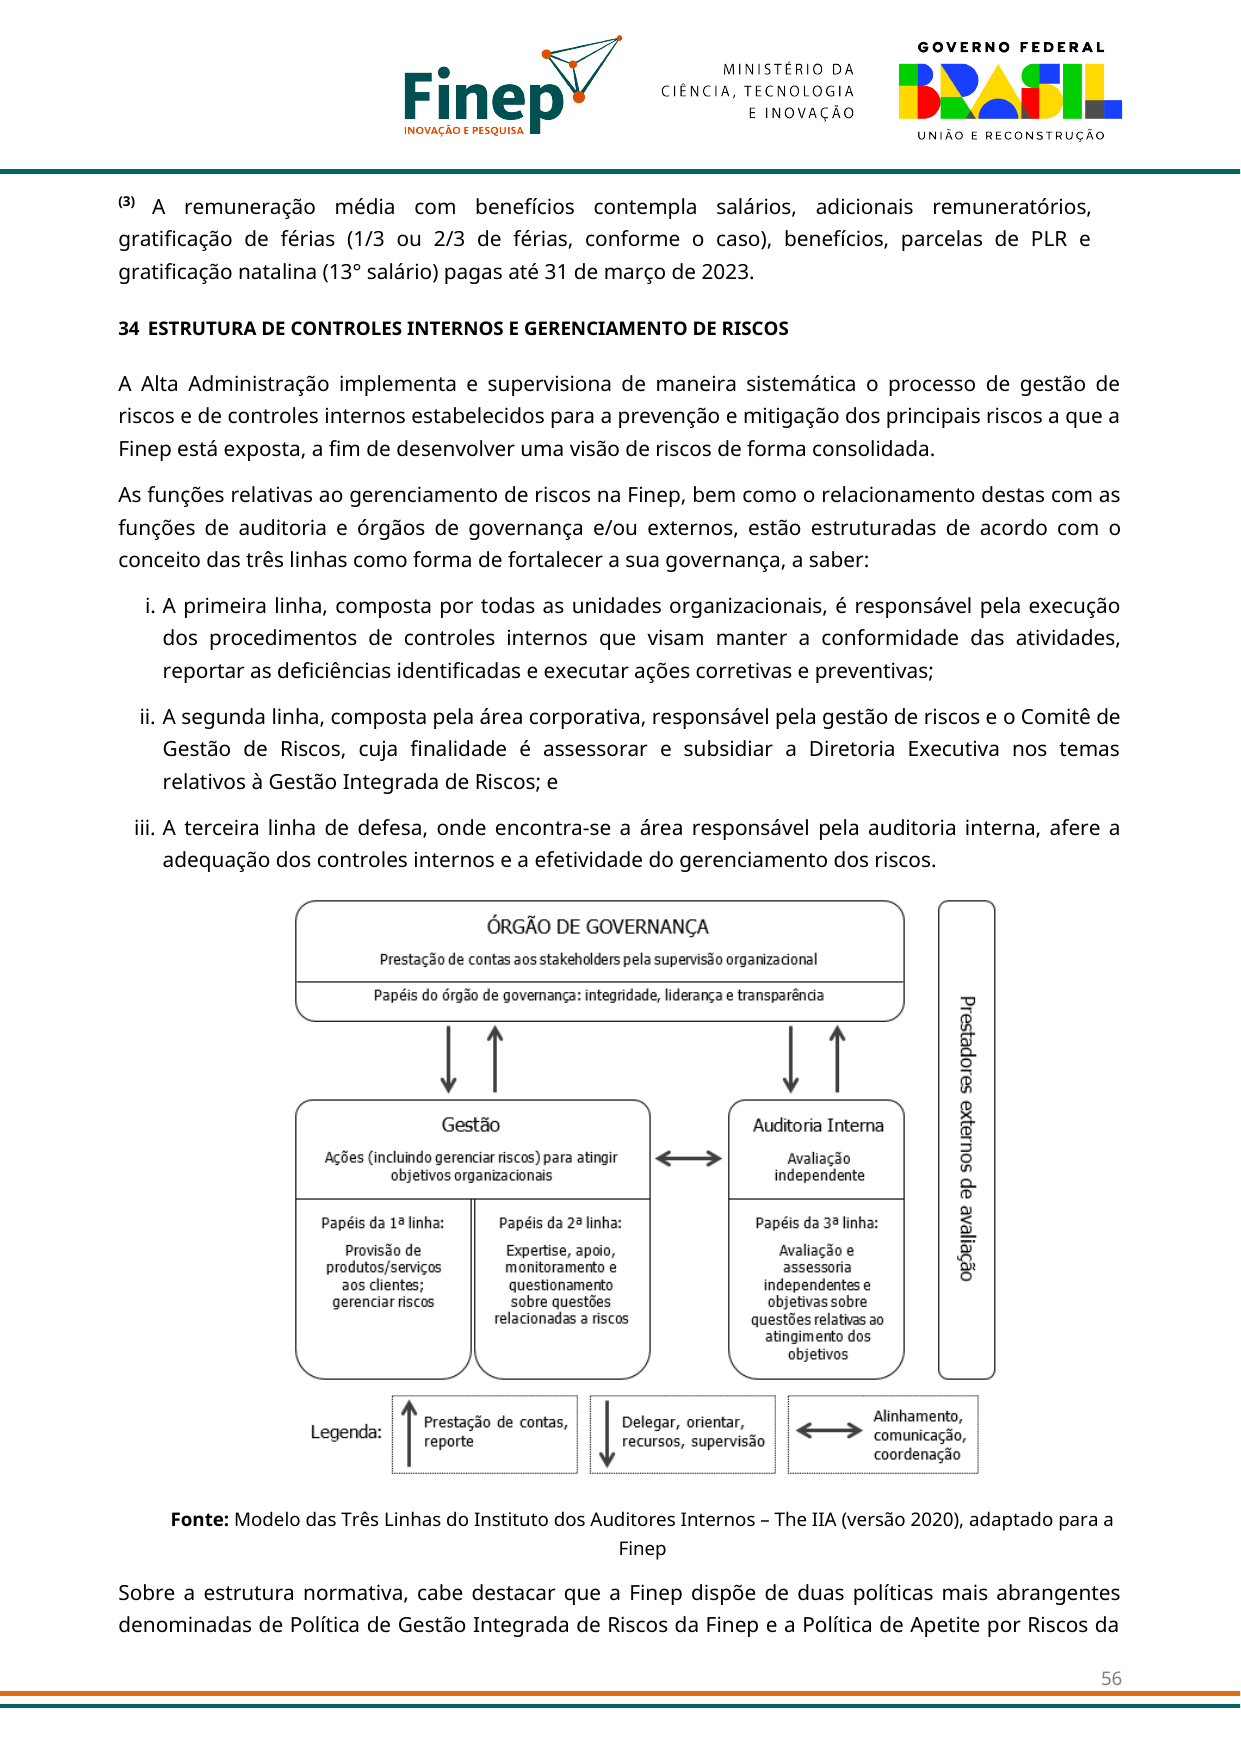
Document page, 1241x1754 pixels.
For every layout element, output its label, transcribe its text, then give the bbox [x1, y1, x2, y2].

text As funções relativas ao gerenciamento de riscos na Finep, bem como o relacionamento destas com as funções de auditoria e órgãos de governança e/ou externos, estão estruturadas de acordo com o conceito das três linhas como forma de fortalecer a sua governança, a saber: [118, 480, 1122, 574]
picture [404, 35, 1123, 142]
subtitle Estrutura de controles internos e gerenciamento de riscos [118, 315, 1093, 340]
text A Alta Administração implementa e supervisiona de maneira sistemática o processo de gestão de riscos e de controles internos estabelecidos para a prevenção e mitigação dos principais riscos a que a Finep está exposta, a fim de desenvolver uma visão de riscos de forma consolidada. [118, 369, 1122, 463]
text Fonte: Modelo das Três Linhas do Instituto dos Auditores Internos – The IIA (versão 2020), adaptado para a Finep [162, 1506, 1122, 1561]
text (3) A remuneração média com benefícios contempla salários, adicionais remuneratórios, gratificação de férias (1/3 ou 2/3 de férias, conforme o caso), benefícios, parcelas de PLR e gratificação natalina (13° salário) pagas até 31 de março de 2023. [118, 192, 1093, 286]
list A terceira linha de defesa, onde encontra-se a área responsável pela auditoria interna, afere a adequação dos controles internos e a efetividade do gerenciamento dos riscos. [156, 813, 1122, 874]
list A primeira linha, composta por todas as unidades organizacionais, é responsável pela execução dos procedimentos de controles internos que visam manter a conformidade das atividades, reportar as deficiências identificadas e executar ações corretivas e preventivas; [156, 591, 1122, 684]
list A segunda linha, composta pela área corporativa, responsável pela gestão de riscos e o Comitê de Gestão de Riscos, cuja finalidade é assessorar e subsidiar a Diretoria Executiva nos temas relativos à Gestão Integrada de Riscos; e [156, 702, 1122, 796]
text Sobre a estrutura normativa, cabe destacar que a Finep dispõe de duas políticas mais abrangentes denominadas de Política de Gestão Integrada de Riscos da Finep e a Política de Apetite por Riscos da [118, 1578, 1122, 1639]
